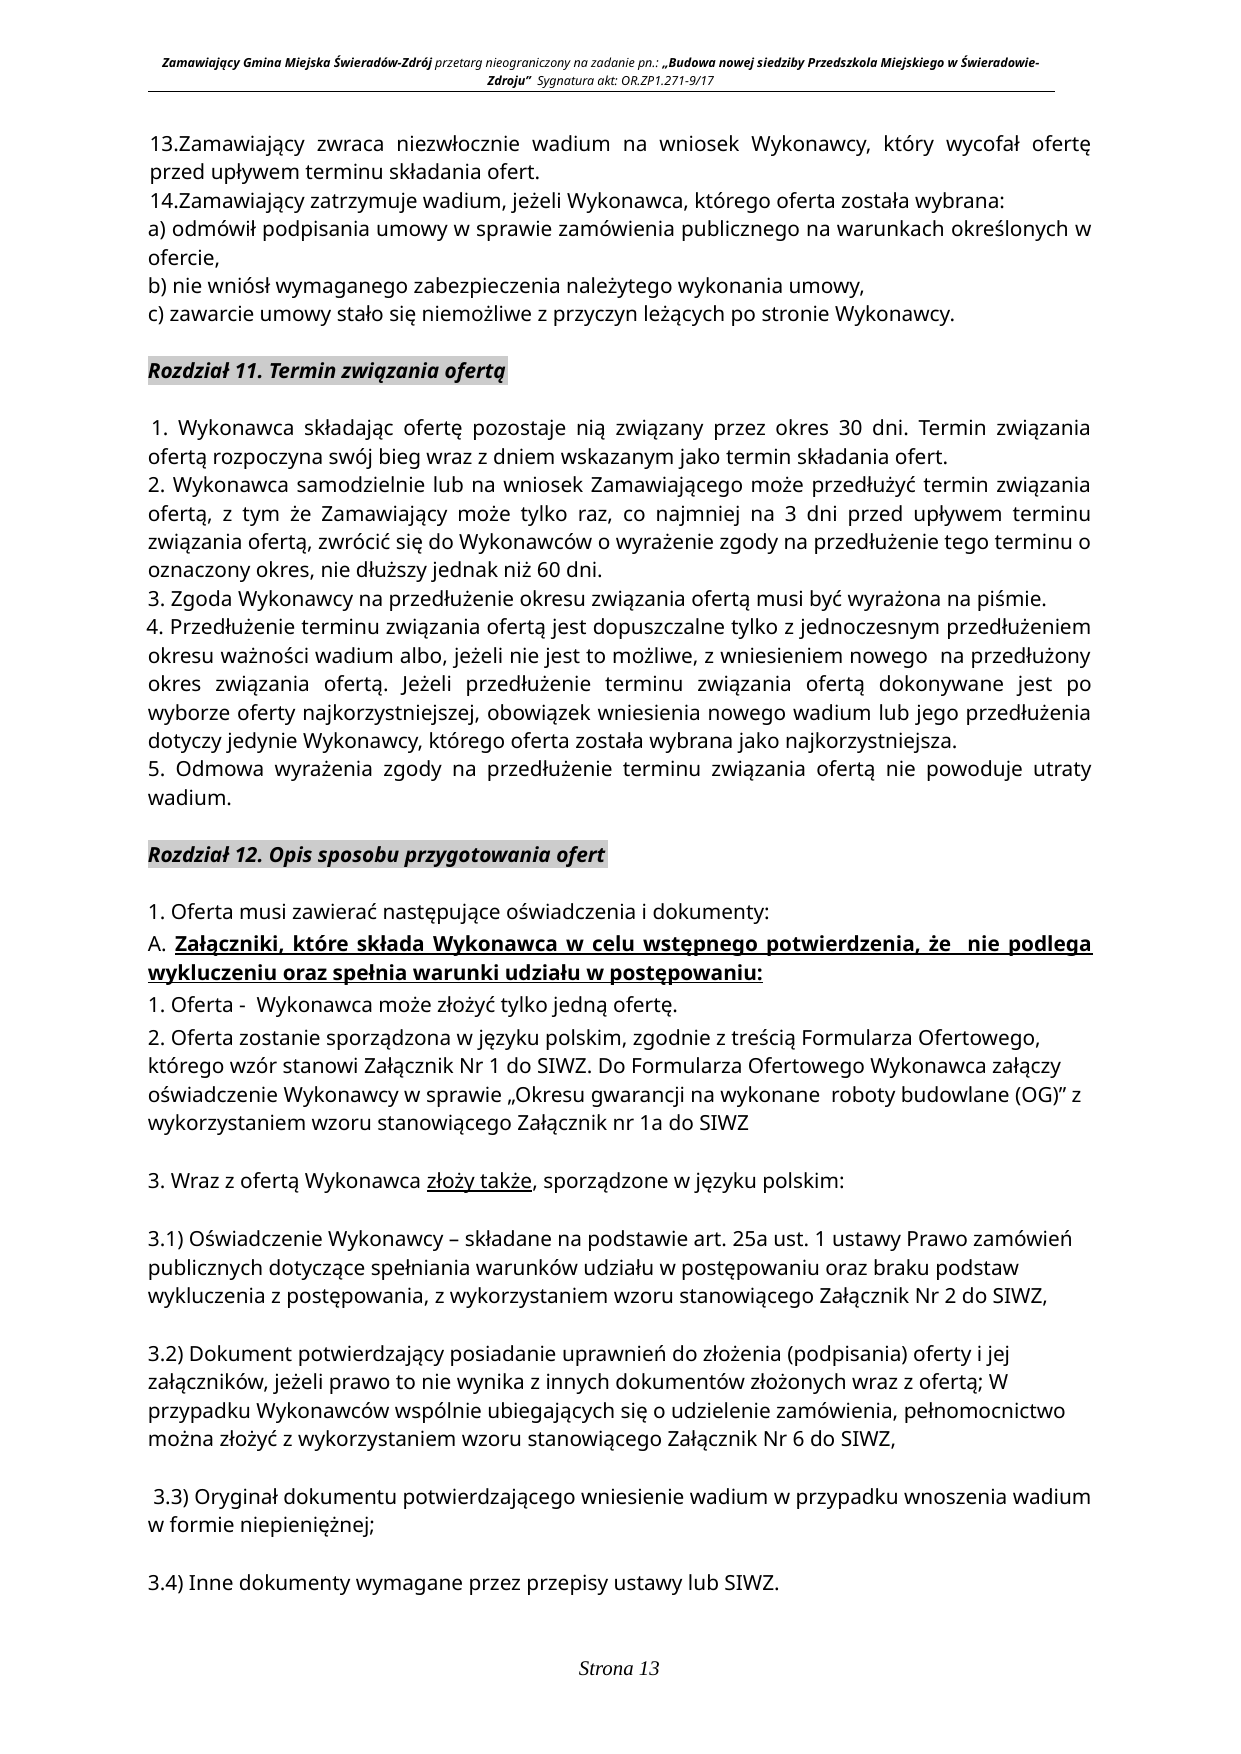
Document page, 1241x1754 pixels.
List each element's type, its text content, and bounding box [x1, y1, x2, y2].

text 3.3) Oryginał dokumentu potwierdzającego wniesienie wadium w przypadku wnoszenia wadium w formie niepieniężnej; [148, 1482, 1092, 1539]
text 4. Przedłużenie terminu związania ofertą jest dopuszczalne tylko z jednoczesnym przedłużeniem okresu ważności wadium albo, jeżeli nie jest to możliwe, z wniesieniem nowego na przedłużony okres związania ofertą. Jeżeli przedłużenie terminu związania ofertą dokonywane jest po wyborze oferty najkorzystniejszej, obowiązek wniesienia nowego wadium lub jego przedłużenia dotyczy jedynie Wykonawcy, którego oferta została wybrana jako najkorzystniejsza. [146, 612, 1092, 754]
text c) zawarcie umowy stało się niemożliwe z przyczyn leżących po stronie Wykonawcy. [148, 299, 1092, 328]
text 1. Oferta musi zawierać następujące oświadczenia i dokumenty: [148, 897, 1092, 925]
text 2. Wykonawca samodzielnie lub na wniosek Zamawiającego może przedłużyć termin związania ofertą, z tym że Zamawiający może tylko raz, co najmniej na 3 dni przed upływem terminu związania ofertą, zwrócić się do Wykonawców o wyrażenie zgody na przedłużenie tego terminu o oznaczony okres, nie dłuższy jednak niż 60 dni. [148, 470, 1092, 584]
text 1. Oferta - Wykonawca może złożyć tylko jedną ofertę. [148, 990, 1092, 1019]
text 3. Zgoda Wykonawcy na przedłużenie okresu związania ofertą musi być wyrażona na piśmie. [148, 584, 1092, 612]
text 13.Zamawiający zwraca niezwłocznie wadium na wniosek Wykonawcy, który wycofał ofertę przed upływem terminu składania ofert. [149, 129, 1092, 186]
text a) odmówił podpisania umowy w sprawie zamówienia publicznego na warunkach określonych w ofercie, [148, 214, 1092, 271]
text A. Załączniki, które składa Wykonawca w celu wstępnego potwierdzenia, że nie podlega wykluczeniu oraz spełnia warunki udziału w postępowaniu: [148, 929, 1092, 986]
text 3.2) Dokument potwierdzający posiadanie uprawnień do złożenia (podpisania) oferty i jej załączników, jeżeli prawo to nie wynika z innych dokumentów złożonych wraz z ofertą; W przypadku Wykonawców wspólnie ubiegających się o udzielenie zamówienia, pełnomocnictwo można złożyć z wykorzystaniem wzoru stanowiącego Załącznik Nr 6 do SIWZ, [148, 1339, 1092, 1453]
subtitle Rozdział 11. Termin związania ofertą [148, 356, 1092, 385]
text 1. Wykonawca składając ofertę pozostaje nią związany przez okres 30 dni. Termin związania ofertą rozpoczyna swój bieg wraz z dniem wskazanym jako termin składania ofert. [148, 413, 1092, 470]
text 3. Wraz z ofertą Wykonawca złoży także, sporządzone w języku polskim: [148, 1166, 1092, 1195]
subtitle Rozdział 12. Opis sposobu przygotowania ofert [148, 840, 1092, 868]
text 5. Odmowa wyrażenia zgody na przedłużenie terminu związania ofertą nie powoduje utraty wadium. [148, 754, 1092, 811]
text 14.Zamawiający zatrzymuje wadium, jeżeli Wykonawca, którego oferta została wybrana: [149, 186, 1092, 214]
text 2. Oferta zostanie sporządzona w języku polskim, zgodnie z treścią Formularza Ofertowego, którego wzór stanowi Załącznik Nr 1 do SIWZ. Do Formularza Ofertowego Wykonawca załączy oświadczenie Wykonawcy w sprawie „Okresu gwarancji na wykonane roboty budowlane (OG)” z wykorzystaniem wzoru stanowiącego Załącznik nr 1a do SIWZ [148, 1023, 1092, 1137]
text 3.1) Oświadczenie Wykonawcy – składane na podstawie art. 25a ust. 1 ustawy Prawo zamówień publicznych dotyczące spełniania warunków udziału w postępowaniu oraz braku podstaw wykluczenia z postępowania, z wykorzystaniem wzoru stanowiącego Załącznik Nr 2 do SIWZ, [148, 1224, 1092, 1309]
text b) nie wniósł wymaganego zabezpieczenia należytego wykonania umowy, [148, 271, 1092, 299]
text 3.4) Inne dokumenty wymagane przez przepisy ustawy lub SIWZ. [148, 1568, 1092, 1597]
